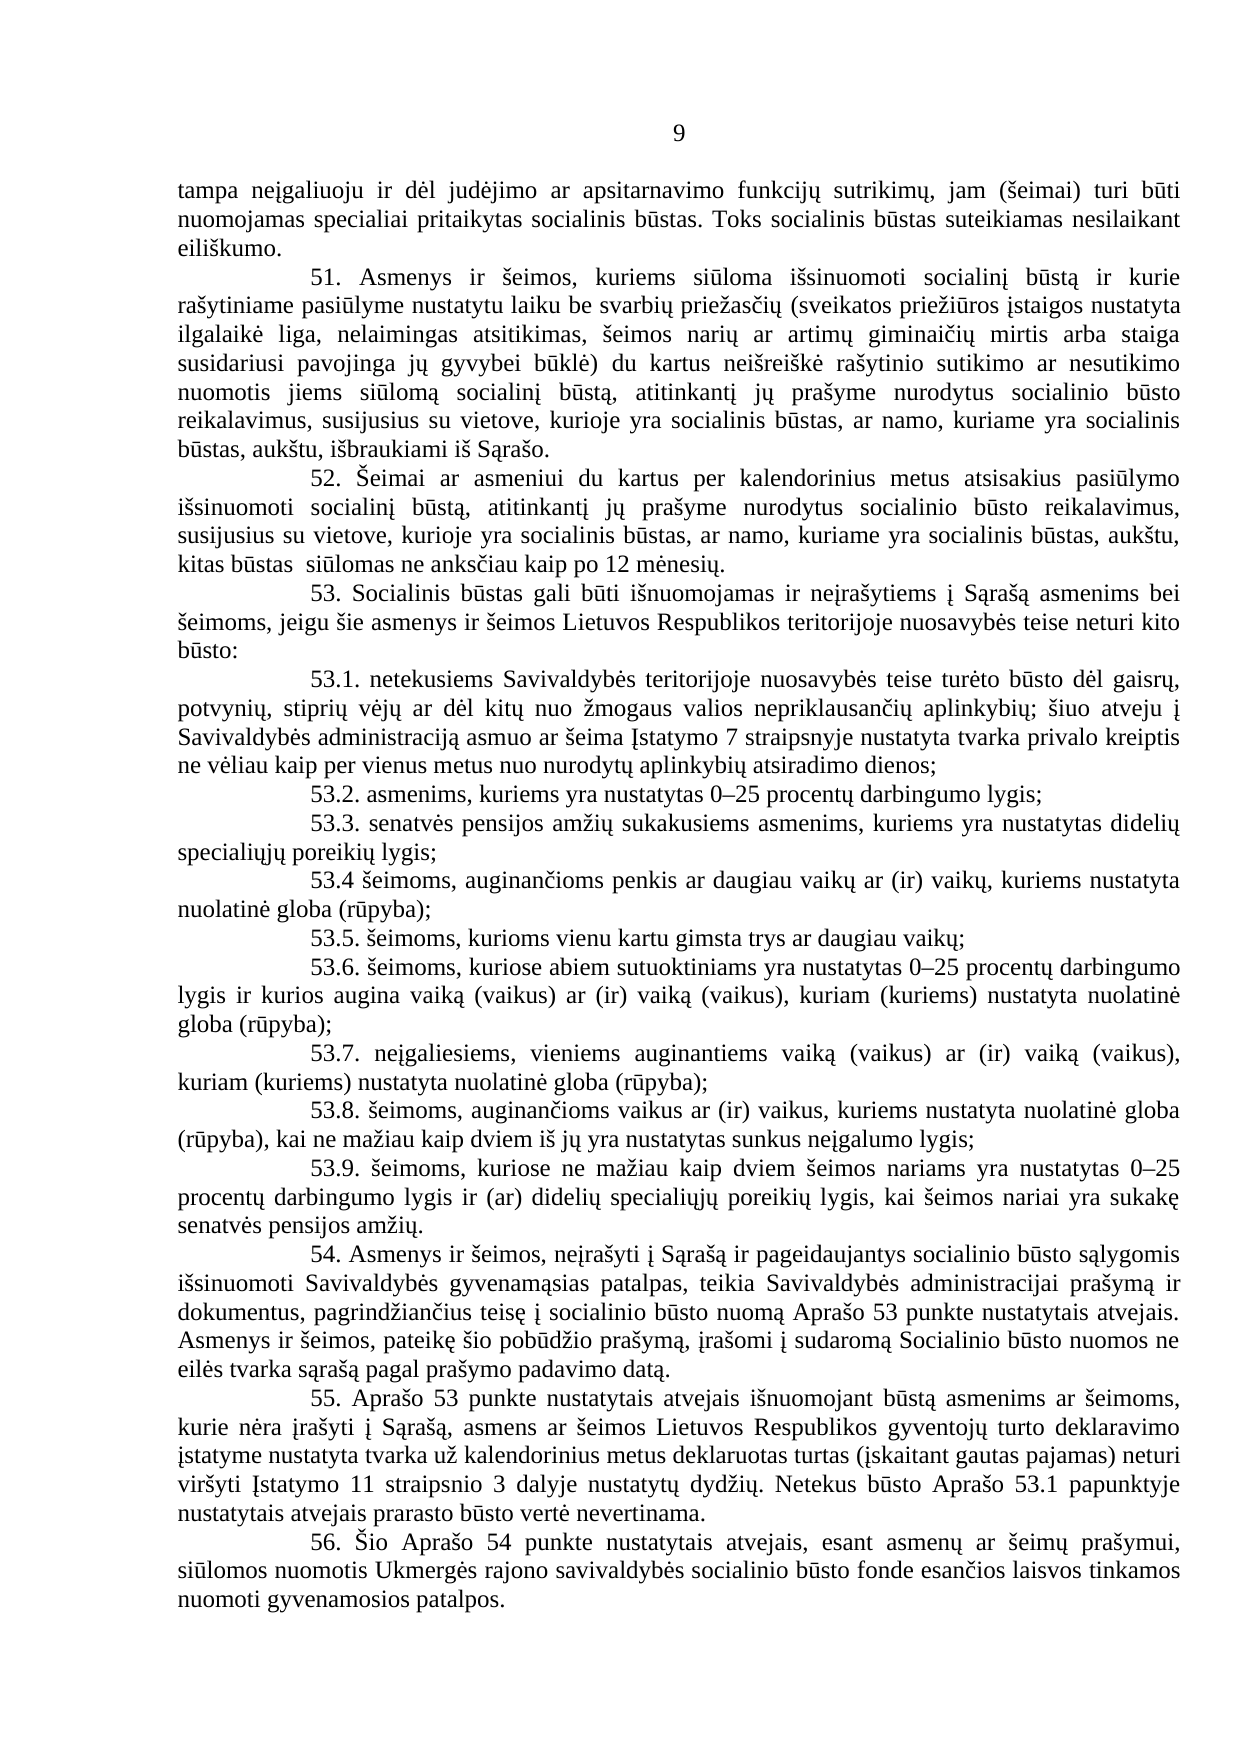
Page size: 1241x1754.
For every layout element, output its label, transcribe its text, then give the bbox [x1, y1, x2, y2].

text 53.5. šeimoms, kurioms vienu kartu gimsta trys ar daugiau vaikų; [177, 923, 1181, 952]
text 53.8. šeimoms, auginančioms vaikus ar (ir) vaikus, kuriems nustatyta nuolatinė globa (rūpyba), kai ne mažiau kaip dviem iš jų yra nustatytas sunkus neįgalumo lygis; [177, 1096, 1181, 1153]
text 53.1. netekusiems Savivaldybės teritorijoje nuosavybės teise turėto būsto dėl gaisrų, potvynių, stiprių vėjų ar dėl kitų nuo žmogaus valios nepriklausančių aplinkybių; šiuo atveju į Savivaldybės administraciją asmuo ar šeima Įstatymo 7 straipsnyje nustatyta tvarka privalo kreiptis ne vėliau kaip per vienus metus nuo nurodytų aplinkybių atsiradimo dienos; [177, 664, 1181, 779]
text 51. Asmenys ir šeimos, kuriems siūloma išsinuomoti socialinį būstą ir kurie rašytiniame pasiūlyme nustatytu laiku be svarbių priežasčių (sveikatos priežiūros įstaigos nustatyta ilgalaikė liga, nelaimingas atsitikimas, šeimos narių ar artimų giminaičių mirtis arba staiga susidariusi pavojinga jų gyvybei būklė) du kartus neišreiškė rašytinio sutikimo ar nesutikimo nuomotis jiems siūlomą socialinį būstą, atitinkantį jų prašyme nurodytus socialinio būsto reikalavimus, susijusius su vietove, kurioje yra socialinis būstas, ar namo, kuriame yra socialinis būstas, aukštu, išbraukiami iš Sąrašo. [177, 262, 1181, 463]
text 53.9. šeimoms, kuriose ne mažiau kaip dviem šeimos nariams yra nustatytas 0–25 procentų darbingumo lygis ir (ar) didelių specialiųjų poreikių lygis, kai šeimos nariai yra sukakę senatvės pensijos amžių. [177, 1153, 1181, 1239]
text 53.6. šeimoms, kuriose abiem sutuoktiniams yra nustatytas 0–25 procentų darbingumo lygis ir kurios augina vaiką (vaikus) ar (ir) vaiką (vaikus), kuriam (kuriems) nustatyta nuolatinė globa (rūpyba); [177, 952, 1181, 1038]
text 54. Asmenys ir šeimos, neįrašyti į Sąrašą ir pageidaujantys socialinio būsto sąlygomis išsinuomoti Savivaldybės gyvenamąsias patalpas, teikia Savivaldybės administracijai prašymą ir dokumentus, pagrindžiančius teisę į socialinio būsto nuomą Aprašo 53 punkte nustatytais atvejais. Asmenys ir šeimos, pateikę šio pobūdžio prašymą, įrašomi į sudaromą Socialinio būsto nuomos ne eilės tvarka sąrašą pagal prašymo padavimo datą. [177, 1239, 1181, 1383]
text 53.3. senatvės pensijos amžių sukakusiems asmenims, kuriems yra nustatytas didelių specialiųjų poreikių lygis; [177, 808, 1181, 866]
text tampa neįgaliuoju ir dėl judėjimo ar apsitarnavimo funkcijų sutrikimų, jam (šeimai) turi būti nuomojamas specialiai pritaikytas socialinis būstas. Toks socialinis būstas suteikiamas nesilaikant eiliškumo. [177, 176, 1181, 262]
text 53.4 šeimoms, auginančioms penkis ar daugiau vaikų ar (ir) vaikų, kuriems nustatyta nuolatinė globa (rūpyba); [177, 866, 1181, 923]
text 52. Šeimai ar asmeniui du kartus per kalendorinius metus atsisakius pasiūlymo išsinuomoti socialinį būstą, atitinkantį jų prašyme nurodytus socialinio būsto reikalavimus, susijusius su vietove, kurioje yra socialinis būstas, ar namo, kuriame yra socialinis būstas, aukštu, kitas būstas siūlomas ne anksčiau kaip po 12 mėnesių. [177, 463, 1181, 578]
text 56. Šio Aprašo 54 punkte nustatytais atvejais, esant asmenų ar šeimų prašymui, siūlomos nuomotis Ukmergės rajono savivaldybės socialinio būsto fonde esančios laisvos tinkamos nuomoti gyvenamosios patalpos. [177, 1527, 1181, 1613]
text 53. Socialinis būstas gali būti išnuomojamas ir neįrašytiems į Sąrašą asmenims bei šeimoms, jeigu šie asmenys ir šeimos Lietuvos Respublikos teritorijoje nuosavybės teise neturi kito būsto: [177, 578, 1181, 664]
text 55. Aprašo 53 punkte nustatytais atvejais išnuomojant būstą asmenims ar šeimoms, kurie nėra įrašyti į Sąrašą, asmens ar šeimos Lietuvos Respublikos gyventojų turto deklaravimo įstatyme nustatyta tvarka už kalendorinius metus deklaruotas turtas (įskaitant gautas pajamas) neturi viršyti Įstatymo 11 straipsnio 3 dalyje nustatytų dydžių. Netekus būsto Aprašo 53.1 papunktyje nustatytais atvejais prarasto būsto vertė nevertinama. [177, 1383, 1181, 1527]
text 53.2. asmenims, kuriems yra nustatytas 0–25 procentų darbingumo lygis; [177, 779, 1181, 808]
text 53.7. neįgaliesiems, vieniems auginantiems vaiką (vaikus) ar (ir) vaiką (vaikus), kuriam (kuriems) nustatyta nuolatinė globa (rūpyba); [177, 1038, 1181, 1096]
